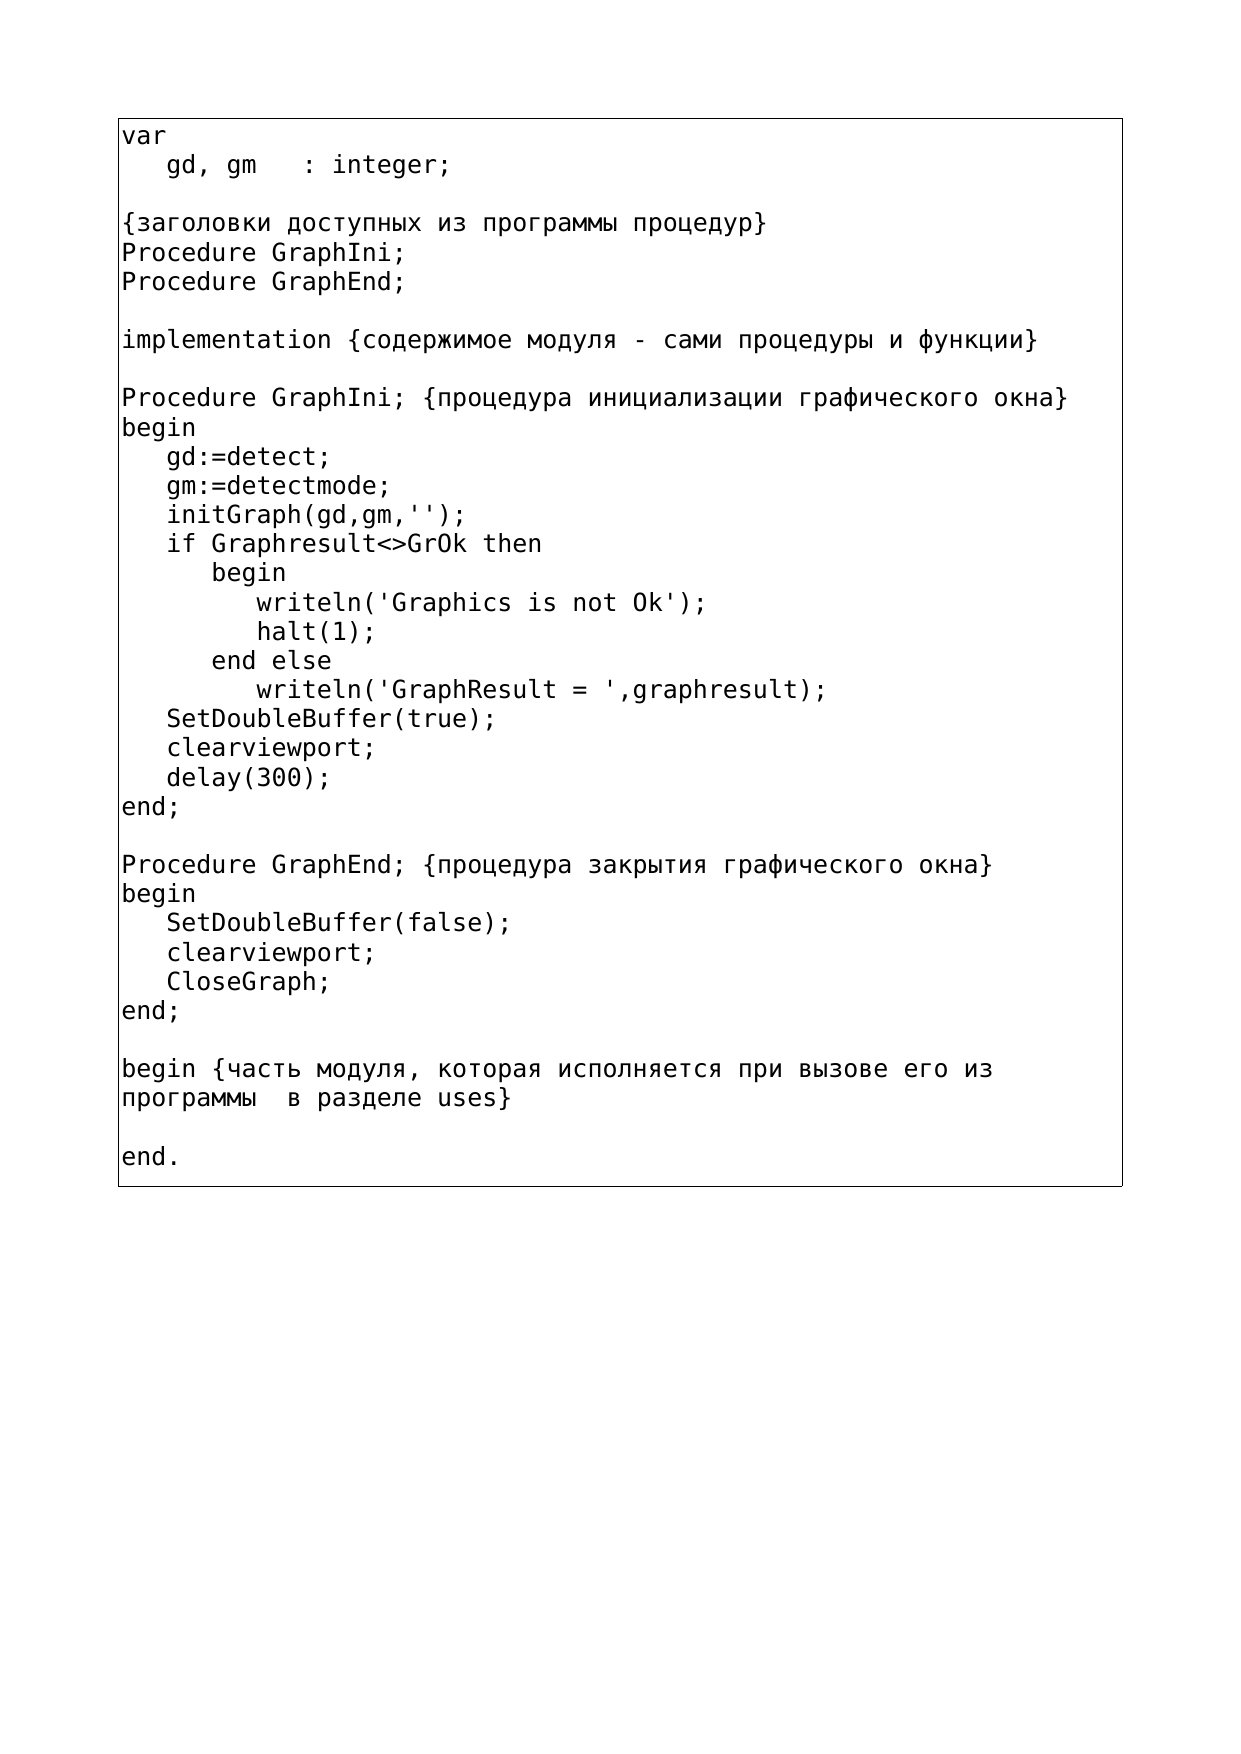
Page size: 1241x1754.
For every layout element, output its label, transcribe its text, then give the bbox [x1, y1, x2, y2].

table_header var gd, gm : integer; {заголовки доступных из программы процедур} Procedure GraphIni; Procedure GraphEnd; implementation {содержимое модуля - сами процедуры и функции} Procedure GraphIni; {процедура инициализации графического окна} begin gd:=detect; gm:=detectmode; initGraph(gd,gm,''); if Graphresult<>GrOk then begin writeln('Graphics is not Ok'); halt(1); end else writeln('GraphResult = ',graphresult); SetDoubleBuffer(true); clearviewport; delay(300); end; Procedure GraphEnd; {процедура закрытия графического окна} begin SetDoubleBuffer(false); clearviewport; CloseGraph; end; begin {часть модуля, которая исполняется при вызове его из программы в разделе uses} end. [119, 119, 1122, 1186]
